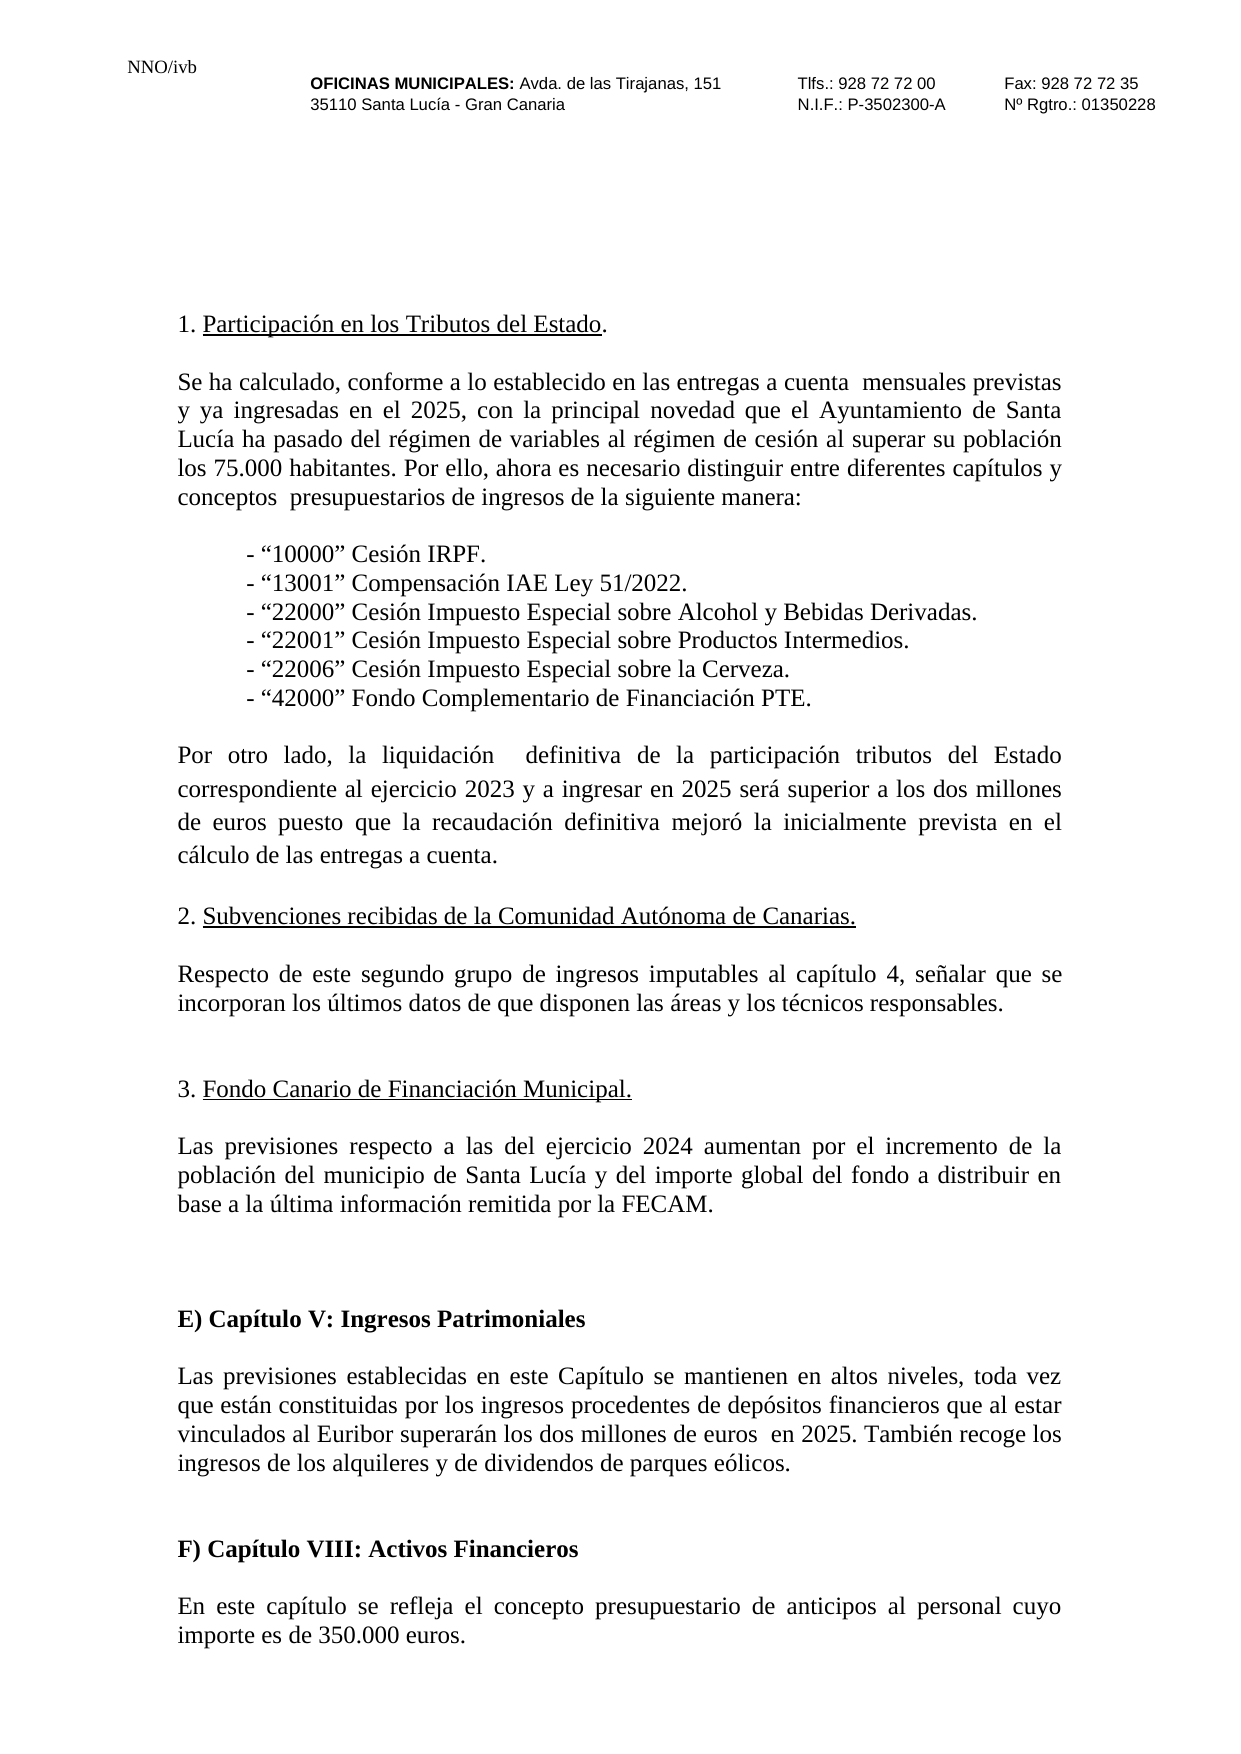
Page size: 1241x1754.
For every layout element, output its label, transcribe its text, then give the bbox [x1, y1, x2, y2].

text 2. Subvenciones recibidas de la Comunidad Autónoma de Canarias. [177, 901, 1063, 930]
text - “10000” Cesión IRPF. [177, 539, 1063, 568]
text Se ha calculado, conforme a lo establecido en las entregas a cuenta mensuales previstas y ya ingresadas en el 2025, con la principal novedad que el Ayuntamiento de Santa Lucía ha pasado del régimen de variables al régimen de cesión al superar su población los 75.000 habitantes. Por ello, ahora es necesario distinguir entre diferentes capítulos y conceptos presupuestarios de ingresos de la siguiente manera: [177, 367, 1063, 511]
text Respecto de este segundo grupo de ingresos imputables al capítulo 4, señalar que se incorporan los últimos datos de que disponen las áreas y los técnicos responsables. [177, 959, 1063, 1016]
text - “22001” Cesión Impuesto Especial sobre Productos Intermedios. [177, 626, 1063, 654]
text En este capítulo se refleja el concepto presupuestario de anticipos al personal cuyo importe es de 350.000 euros. [177, 1591, 1063, 1649]
text Las previsiones establecidas en este Capítulo se mantienen en altos niveles, toda vez que están constituidas por los ingresos procedentes de depósitos financieros que al estar vinculados al Euribor superarán los dos millones de euros en 2025. También recoge los ingresos de los alquileres y de dividendos de parques eólicos. [177, 1361, 1063, 1476]
text - “22000” Cesión Impuesto Especial sobre Alcohol y Bebidas Derivadas. [177, 597, 1063, 626]
text 1. Participación en los Tributos del Estado. [177, 309, 1063, 338]
text E) Capítulo V: Ingresos Patrimoniales [177, 1304, 1063, 1333]
text Las previsiones respecto a las del ejercicio 2024 aumentan por el incremento de la población del municipio de Santa Lucía y del importe global del fondo a distribuir en base a la última información remitida por la FECAM. [177, 1131, 1063, 1218]
text - “42000” Fondo Complementario de Financiación PTE. [177, 683, 1063, 712]
text - “22006” Cesión Impuesto Especial sobre la Cerveza. [177, 654, 1063, 683]
text Por otro lado, la liquidación definitiva de la participación tributos del Estado correspondiente al ejercicio 2023 y a ingresar en 2025 será superior a los dos millones de euros puesto que la recaudación definitiva mejoró la inicialmente prevista en el cálculo de las entregas a cuenta. [177, 741, 1063, 868]
text - “13001” Compensación IAE Ley 51/2022. [177, 568, 1063, 597]
text F) Capítulo VIII: Activos Financieros [177, 1534, 1063, 1563]
text 3. Fondo Canario de Financiación Municipal. [177, 1074, 1063, 1103]
